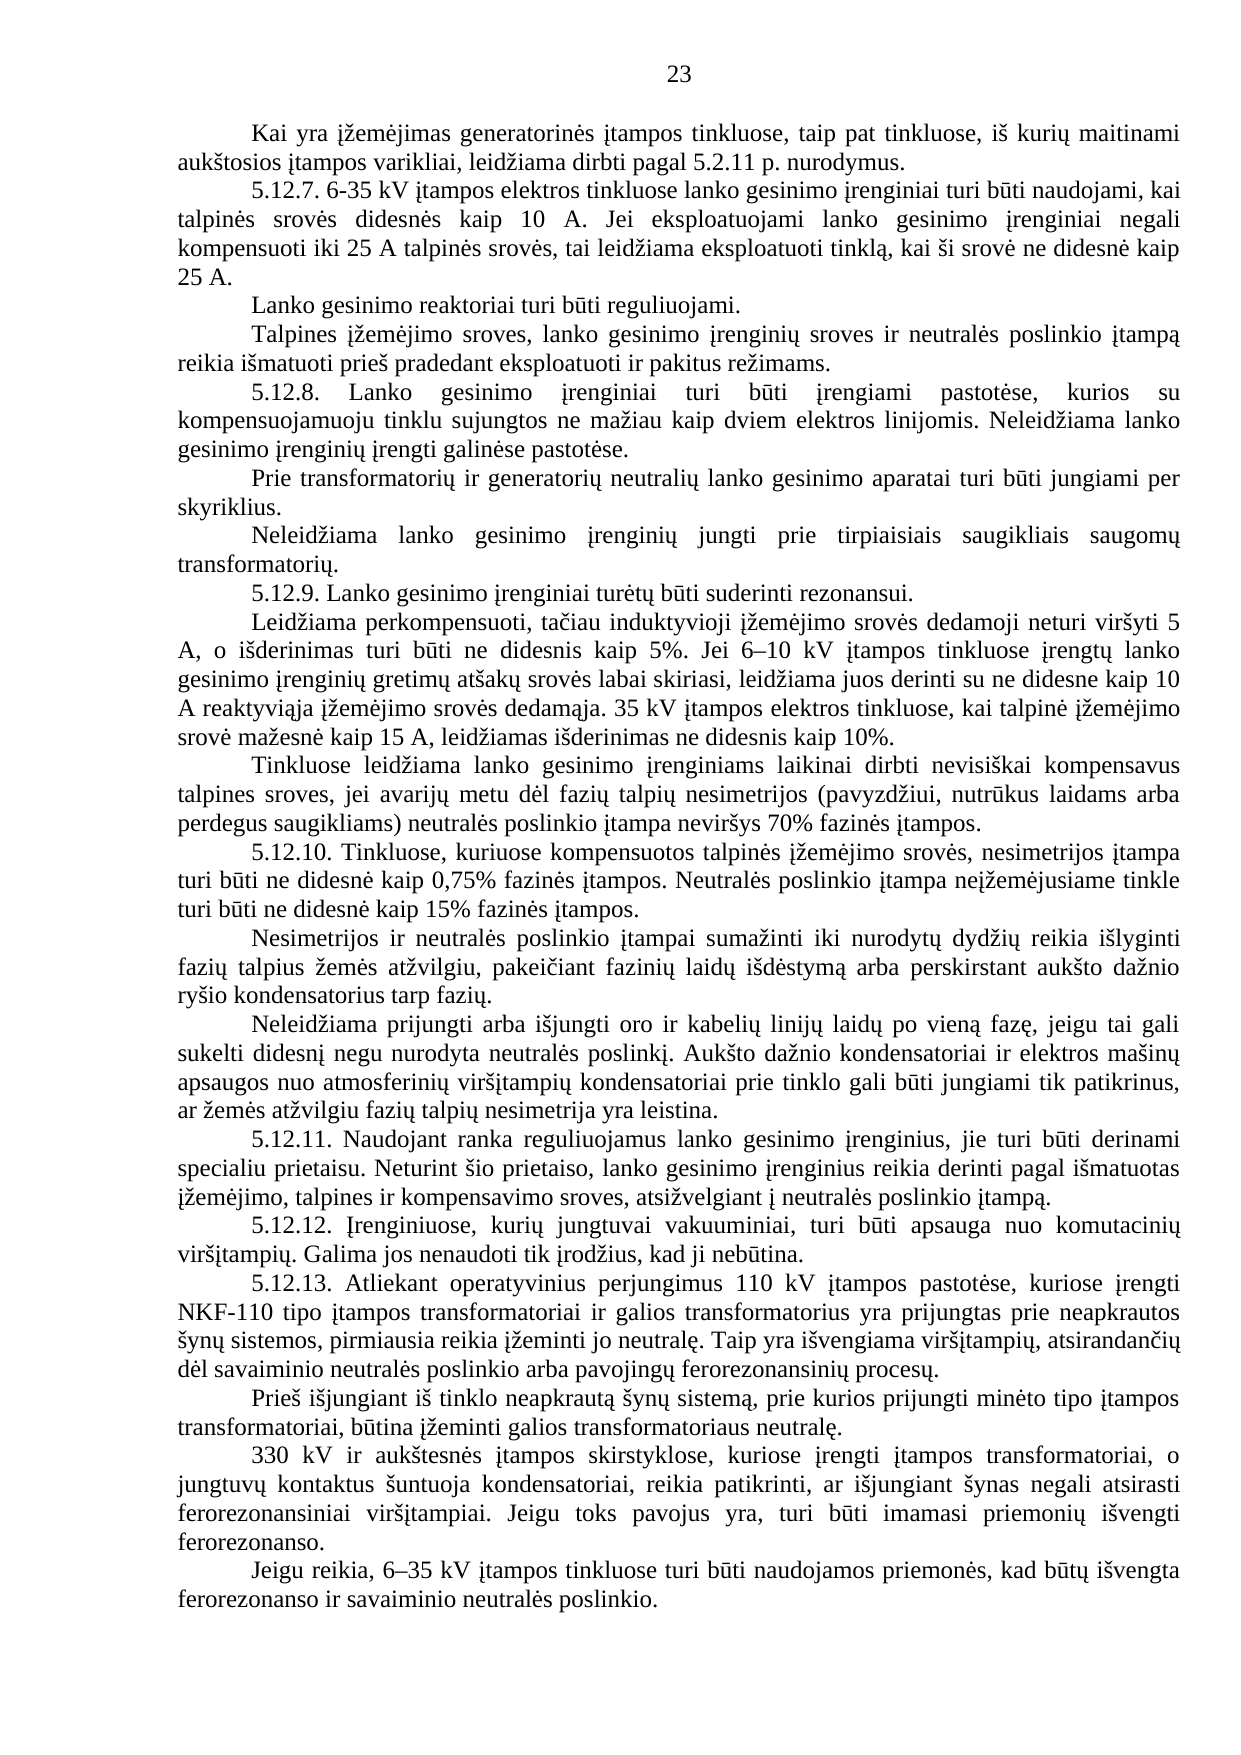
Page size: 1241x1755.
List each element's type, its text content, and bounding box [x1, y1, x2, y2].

text 330 kV ir aukštesnės įtampos skirstyklose, kuriose įrengti įtampos transformatoriai, o jungtuvų kontaktus šuntuoja kondensatoriai, reikia patikrinti, ar išjungiant šynas negali atsirasti ferorezonansiniai viršįtampiai. Jeigu toks pavojus yra, turi būti imamasi priemonių išvengti ferorezonanso. [177, 1441, 1181, 1556]
text 5.12.13. Atliekant operatyvinius perjungimus 110 kV įtampos pastotėse, kuriose įrengti NKF-110 tipo įtampos transformatoriai ir galios transformatorius yra prijungtas prie neapkrautos šynų sistemos, pirmiausia reikia įžeminti jo neutralę. Taip yra išvengiama viršįtampių, atsirandančių dėl savaiminio neutralės poslinkio arba pavojingų ferorezonansinių procesų. [177, 1268, 1181, 1383]
text Kai yra įžemėjimas generatorinės įtampos tinkluose, taip pat tinkluose, iš kurių maitinami aukštosios įtampos varikliai, leidžiama dirbti pagal 5.2.11 p. nurodymus. [177, 118, 1181, 176]
text 5.12.7. 6-35 kV įtampos elektros tinkluose lanko gesinimo įrenginiai turi būti naudojami, kai talpinės srovės didesnės kaip 10 A. Jei eksploatuojami lanko gesinimo įrenginiai negali kompensuoti iki 25 A talpinės srovės, tai leidžiama eksploatuoti tinklą, kai ši srovė ne didesnė kaip 25 A. [177, 176, 1181, 291]
text 5.12.8. Lanko gesinimo įrenginiai turi būti įrengiami pastotėse, kurios su kompensuojamuoju tinklu sujungtos ne mažiau kaip dviem elektros linijomis. Neleidžiama lanko gesinimo įrenginių įrengti galinėse pastotėse. [177, 377, 1181, 463]
text Prie transformatorių ir generatorių neutralių lanko gesinimo aparatai turi būti jungiami per skyriklius. [177, 463, 1181, 521]
text Tinkluose leidžiama lanko gesinimo įrenginiams laikinai dirbti nevisiškai kompensavus talpines sroves, jei avarijų metu dėl fazių talpių nesimetrijos (pavyzdžiui, nutrūkus laidams arba perdegus saugikliams) neutralės poslinkio įtampa neviršys 70% fazinės įtampos. [177, 751, 1181, 837]
text Neleidžiama prijungti arba išjungti oro ir kabelių linijų laidų po vieną fazę, jeigu tai gali sukelti didesnį negu nurodyta neutralės poslinkį. Aukšto dažnio kondensatoriai ir elektros mašinų apsaugos nuo atmosferinių viršįtampių kondensatoriai prie tinklo gali būti jungiami tik patikrinus, ar žemės atžvilgiu fazių talpių nesimetrija yra leistina. [177, 1009, 1181, 1124]
text Nesimetrijos ir neutralės poslinkio įtampai sumažinti iki nurodytų dydžių reikia išlyginti fazių talpius žemės atžvilgiu, pakeičiant fazinių laidų išdėstymą arba perskirstant aukšto dažnio ryšio kondensatorius tarp fazių. [177, 923, 1181, 1009]
text Neleidžiama lanko gesinimo įrenginių jungti prie tirpiaisiais saugikliais saugomų transformatorių. [177, 521, 1181, 578]
text 5.12.11. Naudojant ranka reguliuojamus lanko gesinimo įrenginius, jie turi būti derinami specialiu prietaisu. Neturint šio prietaiso, lanko gesinimo įrenginius reikia derinti pagal išmatuotas įžemėjimo, talpines ir kompensavimo sroves, atsižvelgiant į neutralės poslinkio įtampą. [177, 1124, 1181, 1211]
text Prieš išjungiant iš tinklo neapkrautą šynų sistemą, prie kurios prijungti minėto tipo įtampos transformatoriai, būtina įžeminti galios transformatoriaus neutralę. [177, 1383, 1181, 1441]
text Talpines įžemėjimo sroves, lanko gesinimo įrenginių sroves ir neutralės poslinkio įtampą reikia išmatuoti prieš pradedant eksploatuoti ir pakitus režimams. [177, 319, 1181, 377]
text 5.12.9. Lanko gesinimo įrenginiai turėtų būti suderinti rezonansui. [177, 578, 1181, 607]
text Jeigu reikia, 6–35 kV įtampos tinkluose turi būti naudojamos priemonės, kad būtų išvengta ferorezonanso ir savaiminio neutralės poslinkio. [177, 1556, 1181, 1613]
text 5.12.10. Tinkluose, kuriuose kompensuotos talpinės įžemėjimo srovės, nesimetrijos įtampa turi būti ne didesnė kaip 0,75% fazinės įtampos. Neutralės poslinkio įtampa neįžemėjusiame tinkle turi būti ne didesnė kaip 15% fazinės įtampos. [177, 837, 1181, 923]
text Leidžiama perkompensuoti, tačiau induktyvioji įžemėjimo srovės dedamoji neturi viršyti 5 A, o išderinimas turi būti ne didesnis kaip 5%. Jei 6–10 kV įtampos tinkluose įrengtų lanko gesinimo įrenginių gretimų atšakų srovės labai skiriasi, leidžiama juos derinti su ne didesne kaip 10 A reaktyviąja įžemėjimo srovės dedamąja. 35 kV įtampos elektros tinkluose, kai talpinė įžemėjimo srovė mažesnė kaip 15 A, leidžiamas išderinimas ne didesnis kaip 10%. [177, 607, 1181, 751]
text 5.12.12. Įrenginiuose, kurių jungtuvai vakuuminiai, turi būti apsauga nuo komutacinių viršįtampių. Galima jos nenaudoti tik įrodžius, kad ji nebūtina. [177, 1211, 1181, 1268]
text Lanko gesinimo reaktoriai turi būti reguliuojami. [177, 291, 1181, 319]
